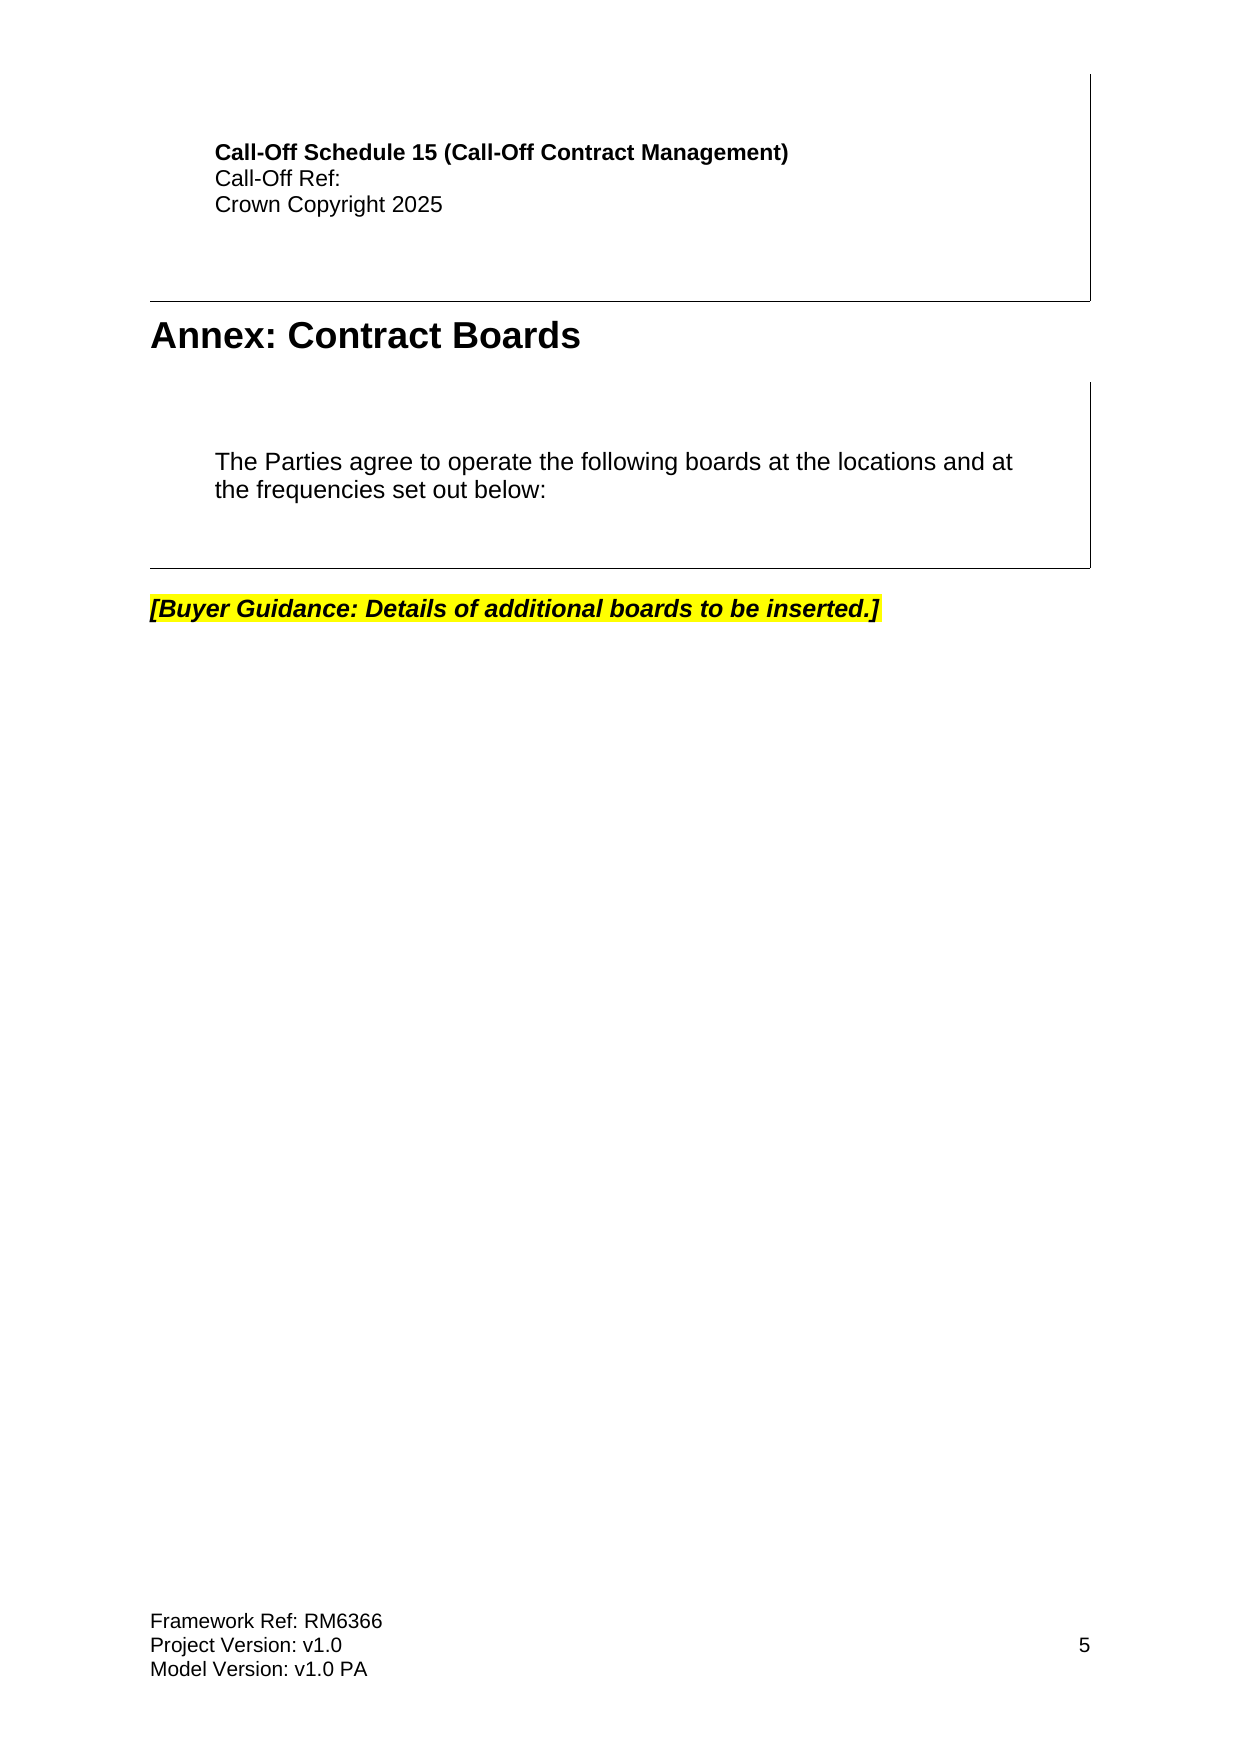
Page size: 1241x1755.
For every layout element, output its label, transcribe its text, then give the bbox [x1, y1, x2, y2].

text [Buyer Guidance: Details of additional boards to be inserted.] [150, 593, 1090, 622]
text The Parties agree to operate the following boards at the locations and at the frequencies set out below: [150, 382, 1090, 568]
text Annex: Contract Boards [150, 314, 1090, 357]
